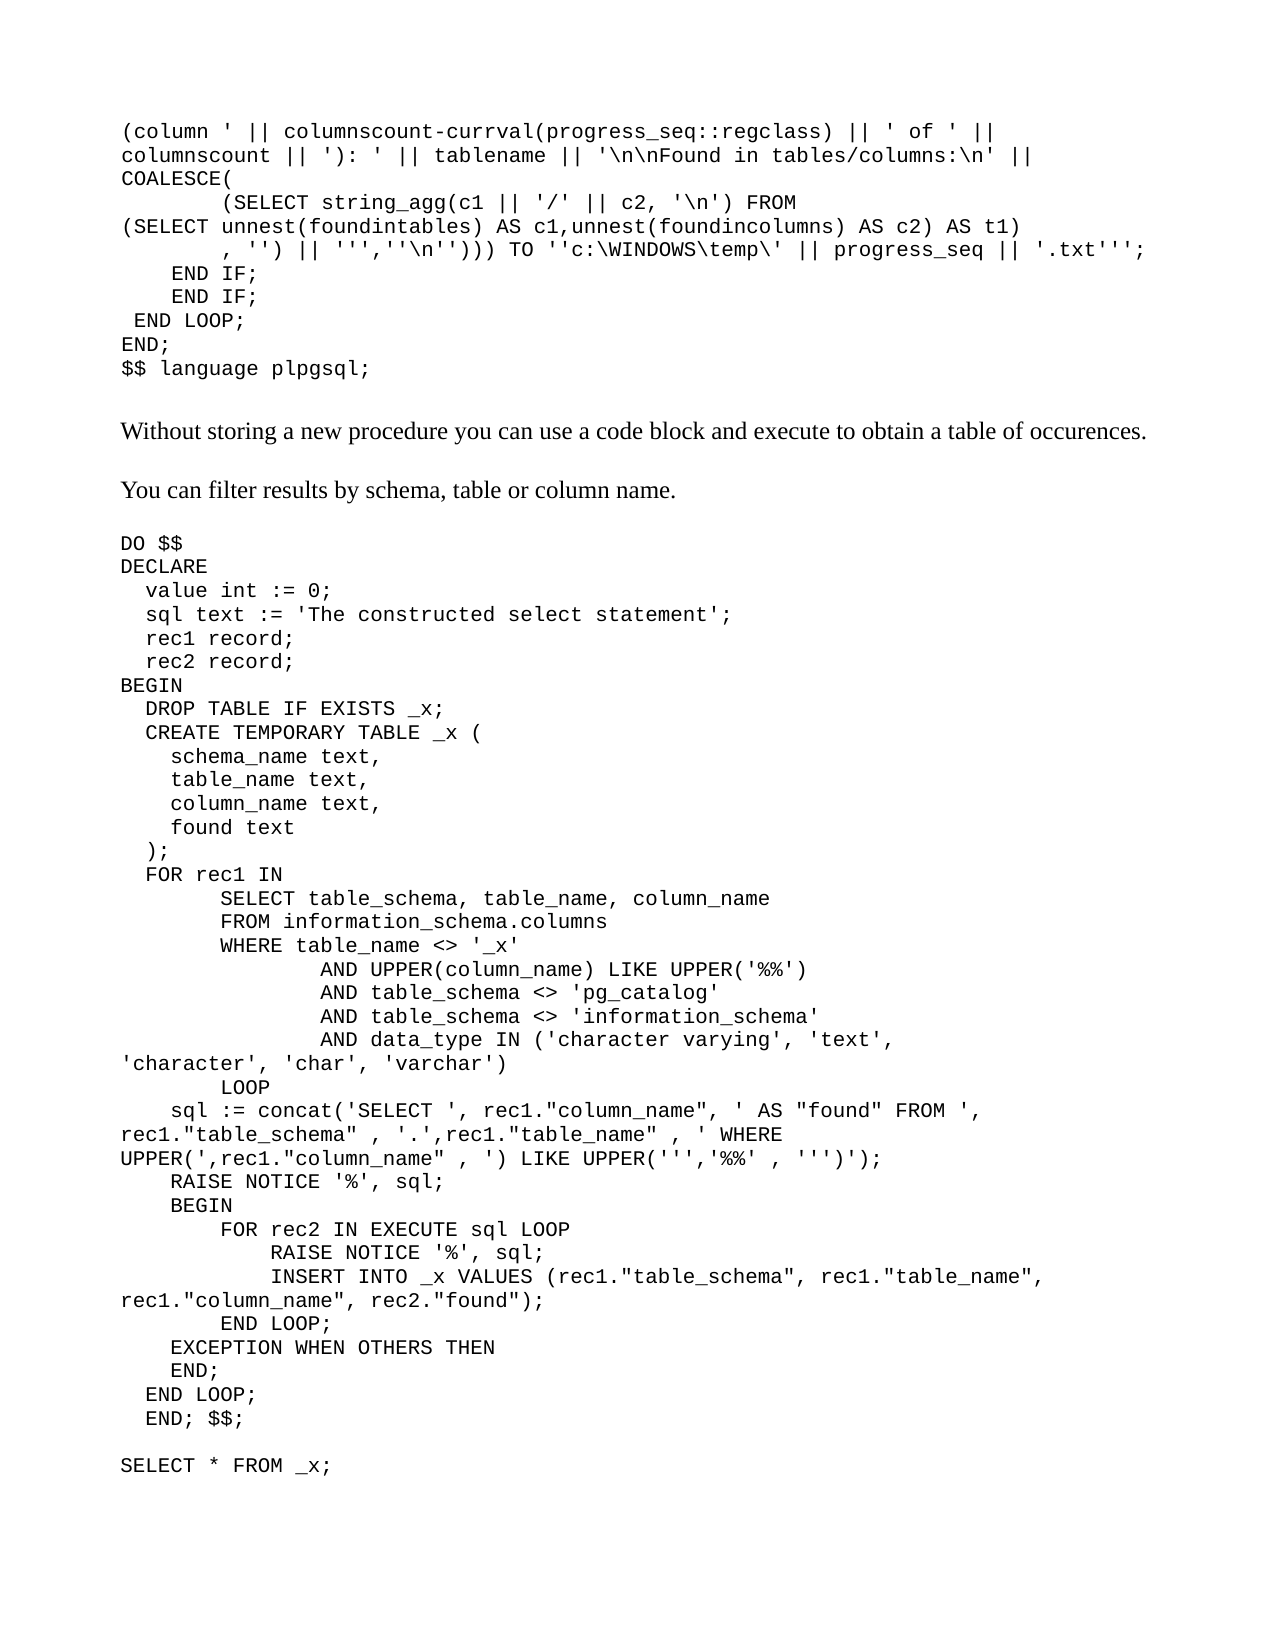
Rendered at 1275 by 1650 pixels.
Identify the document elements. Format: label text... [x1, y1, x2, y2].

table_header Here's @Daniel Vérité's function with progress reporting functionality. It reports progress in three ways: by RAISE NOTICE; by decreasing value of supplied {progress_seq} sequence from {total number of colums to search in} down to 0; by writing the progress along with found tables into text file, located in c:\windows\temp\{progress_seq}.txt. _ CREATE OR REPLACE FUNCTION search_columns( needle text, haystack_tables name[] default '{}', haystack_schema name[] default '{public}', progress_seq text default NULL ) RETURNS table(schemaname text, tablename text, columnname text, rowctid text) AS $$ DECLARE currenttable text; columnscount integer; foundintables text[]; foundincolumns text[]; begin currenttable=''; columnscount = (SELECT count(1) FROM information_schema.columns c JOIN information_schema.tables t ON (t.table_name=c.table_name AND t.table_schema=c.table_schema) WHERE (c.table_name=ANY(haystack_tables) OR haystack_tables='{}') AND c.table_schema=ANY(haystack_schema) AND t.table_type='BASE TABLE')::integer; PERFORM setval(progress_seq::regclass, columnscount); FOR schemaname,tablename,columnname IN SELECT c.table_schema,c.table_name,c.column_name FROM information_schema.columns c JOIN information_schema.tables t ON (t.table_name=c.table_name AND t.table_schema=c.table_schema) WHERE (c.table_name=ANY(haystack_tables) OR haystack_tables='{}') AND c.table_schema=ANY(haystack_schema) AND t.table_type='BASE TABLE' LOOP EXECUTE format('SELECT ctid FROM %I.%I WHERE cast(%I as text)=%L', schemaname, tablename, columnname, needle ) INTO rowctid; IF rowctid is not null THEN RETURN NEXT; foundintables = foundintables || tablename; foundincolumns = foundincolumns || columnname; RAISE NOTICE 'FOUND! %, %, %, %', schemaname,tablename,columnname, rowctid; END IF; IF (progress_seq IS NOT NULL) THEN PERFORM nextval(progress_seq::regclass); END IF; IF(currenttable<>tablename) THEN currenttable=tablename; IF (progress_seq IS NOT NULL) THEN RAISE NOTICE 'Columns left to look in: %; looking in table: %', currval(progress_seq::regclass), tablename; EXECUTE 'COPY (SELECT unnest(string_to_array(''Current table (column ' || columnscount-currval(progress_seq::regclass) || ' of ' || columnscount || '): ' || tablename || '\n\nFound in tables/columns:\n' || COALESCE( (SELECT string_agg(c1 || '/' || c2, '\n') FROM (SELECT unnest(foundintables) AS c1,unnest(foundincolumns) AS c2) AS t1) , '') || ''',''\n''))) TO ''c:\WINDOWS\temp\' || progress_seq || '.txt'''; END IF; END IF; END LOOP; END; $$ language plpgsql; [118, 118, 1275, 413]
table_header Without storing a new procedure you can use a code block and execute to obtain a table of occurences. You can filter results by schema, table or column name. DO $$ DECLARE value int := 0; sql text := 'The constructed select statement'; rec1 record; rec2 record; BEGIN DROP TABLE IF EXISTS _x; CREATE TEMPORARY TABLE _x ( schema_name text, table_name text, column_name text, found text ); FOR rec1 IN SELECT table_schema, table_name, column_name FROM information_schema.columns WHERE table_name <> '_x' AND UPPER(column_name) LIKE UPPER('%%') AND table_schema <> 'pg_catalog' AND table_schema <> 'information_schema' AND data_type IN ('character varying', 'text', 'character', 'char', 'varchar') LOOP sql := concat('SELECT ', rec1."column_name", ' AS "found" FROM ', rec1."table_schema" , '.',rec1."table_name" , ' WHERE UPPER(',rec1."column_name" , ') LIKE UPPER(''','%%' , ''')'); RAISE NOTICE '%', sql; BEGIN FOR rec2 IN EXECUTE sql LOOP RAISE NOTICE '%', sql; INSERT INTO _x VALUES (rec1."table_schema", rec1."table_name", rec1."column_name", rec2."found"); END LOOP; EXCEPTION WHEN OTHERS THEN END; END LOOP; END; $$; SELECT * FROM _x; [117, 414, 1275, 1511]
